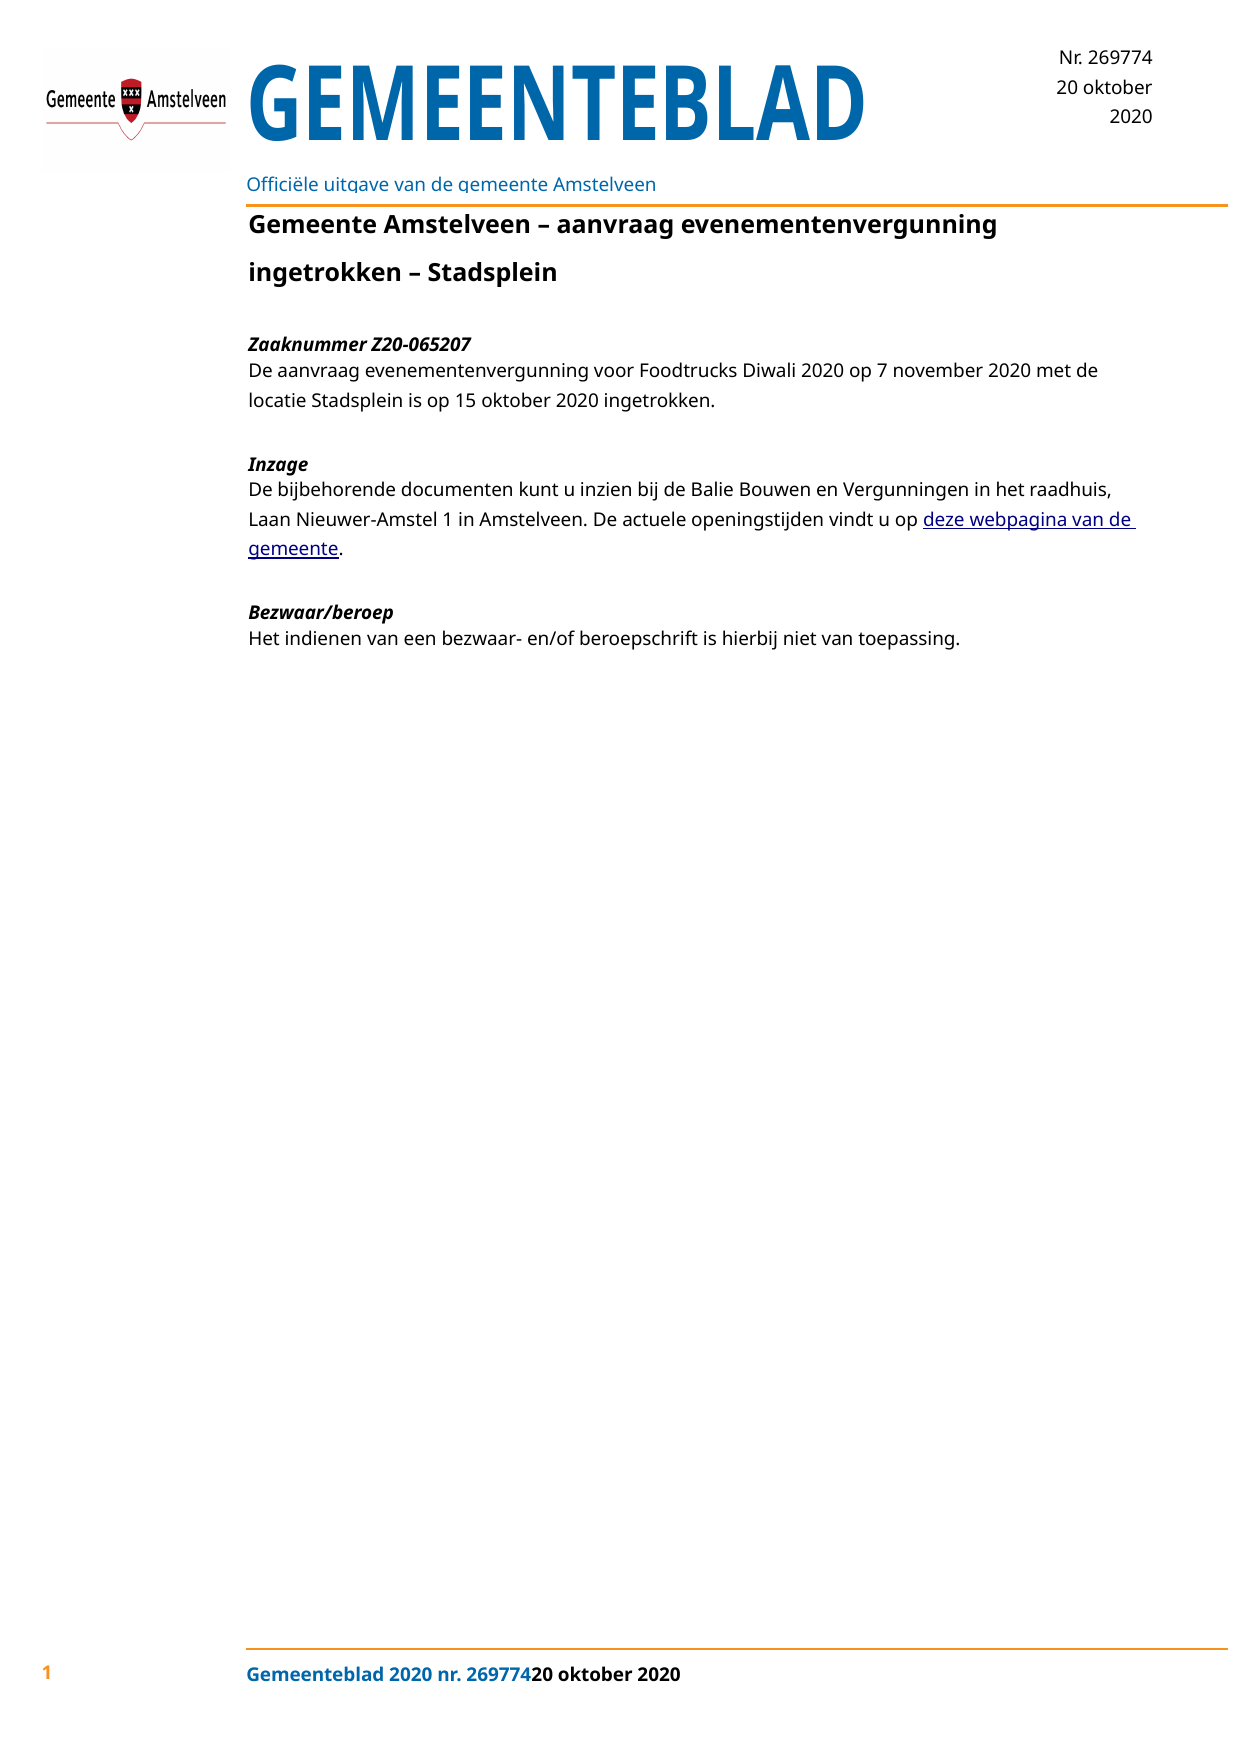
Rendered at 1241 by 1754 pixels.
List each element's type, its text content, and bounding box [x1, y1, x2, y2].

text Het indienen van een bezwaar- en/of beroepschrift is hierbij niet van toepassing. [248, 625, 1152, 651]
text Inzage [248, 451, 1152, 476]
text Zaaknummer Z20-065207 [248, 331, 1152, 357]
text De aanvraag evenementenvergunning voor Foodtrucks Diwali 2020 op 7 november 2020 met de locatie Stadsplein is op 15 oktober 2020 ingetrokken. [248, 357, 1152, 412]
text Bezwaar/beroep [248, 599, 1152, 625]
text Gemeente Amstelveen – aanvraag evenementenvergunning ingetrokken – Stadsplein [248, 207, 1152, 288]
text De bijbehorende documenten kunt u inzien bij de Balie Bouwen en Vergunningen in het raadhuis, Laan Nieuwer-Amstel 1 in Amstelveen. De actuele openingstijden vindt u op deze webpagina van de gemeente. [248, 476, 1152, 561]
picture [41, 47, 231, 172]
